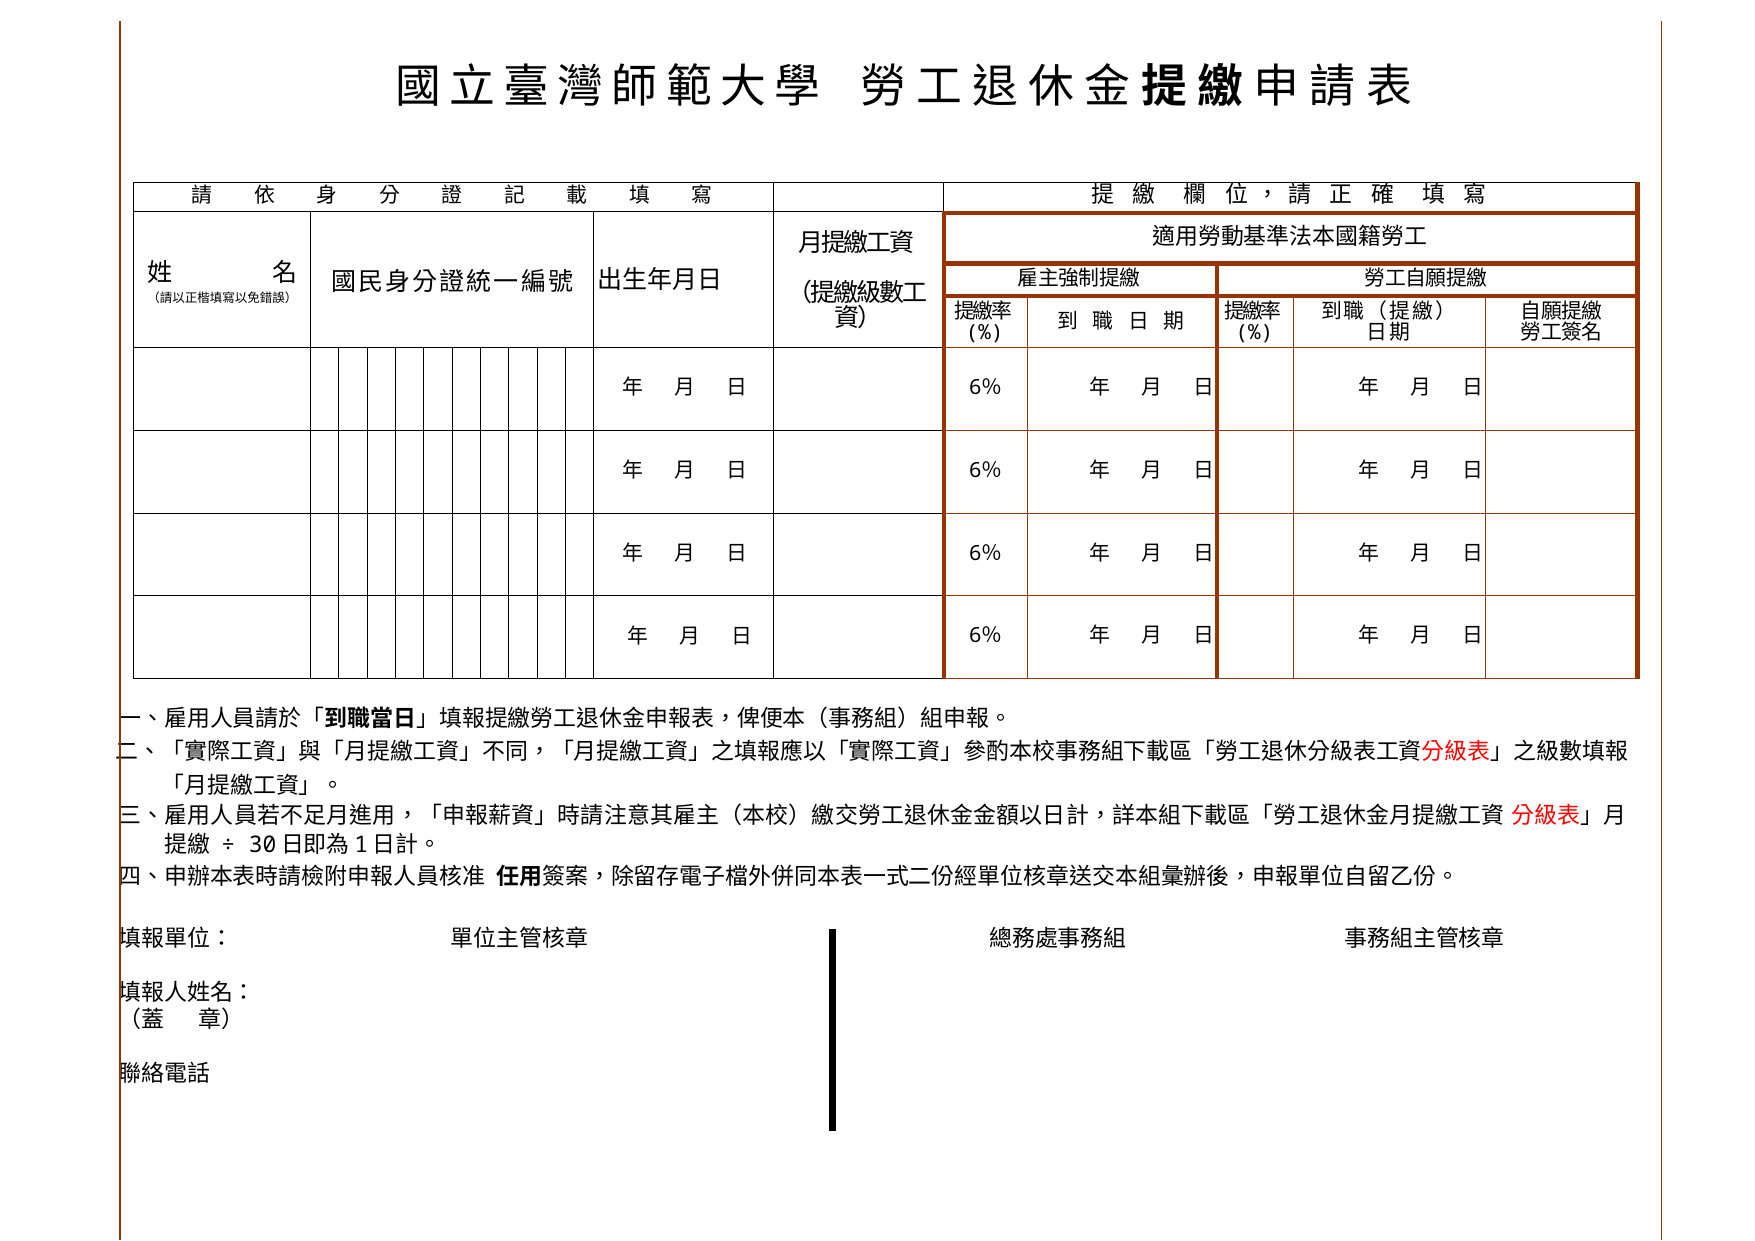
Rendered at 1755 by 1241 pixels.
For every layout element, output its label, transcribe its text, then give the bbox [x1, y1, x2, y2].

table_cell [368, 348, 395, 430]
table_cell [368, 514, 395, 595]
table_cell 年 月 日 [1294, 514, 1485, 595]
table_cell 6％ [946, 514, 1027, 595]
text 三、雇用人員若不足月進用，「申報薪資」時請注意其雇主（本校）繳交勞工退休金金額以日計，詳本組下載區「勞工退休金月提繳工資分級表」月提繳 ÷ 30日即為1日計。 [121, 800, 1627, 858]
table_cell 提繳率 (%) [1219, 298, 1293, 347]
table_cell [453, 596, 480, 678]
table_cell [424, 596, 452, 678]
table_cell [1219, 514, 1293, 595]
table_cell 勞工自願提繳 [1219, 266, 1635, 294]
table_cell [396, 348, 423, 430]
table_cell [566, 431, 593, 512]
text 聯絡電話 [121, 1060, 829, 1087]
table_cell [134, 514, 310, 595]
text 填報單位： 單位主管核章 總務處事務組 事務組主管核章 [121, 925, 1636, 952]
table_cell 年 月 日 [594, 431, 773, 512]
table_cell 6％ [946, 348, 1027, 430]
table_cell [774, 348, 942, 430]
table_cell 年 月 日 [594, 348, 773, 430]
table_cell [424, 514, 452, 595]
table_cell 自願提繳 勞工簽名 [1486, 298, 1635, 347]
table_cell [134, 348, 310, 430]
table_cell 年 月 日 [1294, 431, 1485, 512]
table_cell [509, 431, 537, 512]
table_cell [396, 596, 423, 678]
table_cell [311, 514, 338, 595]
table_cell 月提繳工資 （提繳級數工資） [774, 212, 942, 347]
table_cell 年 月 日 [1028, 431, 1215, 512]
table_cell 年 月 日 [1294, 596, 1485, 678]
table_cell [509, 596, 537, 678]
table_cell [1219, 348, 1293, 430]
table_cell [566, 514, 593, 595]
table_cell [481, 514, 508, 595]
table_cell [538, 348, 565, 430]
table_cell 6％ [946, 431, 1027, 512]
table_cell [1486, 514, 1635, 595]
table_cell [396, 431, 423, 512]
table_cell [368, 596, 395, 678]
table_cell [424, 431, 452, 512]
table_cell 年 月 日 [594, 596, 773, 678]
table_cell [481, 596, 508, 678]
table_cell [1486, 596, 1635, 678]
table_cell [774, 514, 942, 595]
table_cell [453, 348, 480, 430]
table_cell [481, 431, 508, 512]
table_cell 年 月 日 [1028, 348, 1215, 430]
table_cell [339, 348, 367, 430]
table_cell [774, 431, 942, 512]
text [836, 1006, 1636, 1033]
table_cell 國民身分證統一編號 [311, 212, 593, 347]
table_cell [311, 596, 338, 678]
table_cell [339, 431, 367, 512]
table_cell [368, 431, 395, 512]
table_cell [424, 348, 452, 430]
table_cell [396, 514, 423, 595]
table_cell 出生年月日 [594, 212, 773, 347]
table_cell [1219, 596, 1293, 678]
table_cell [311, 348, 338, 430]
text [836, 1060, 1636, 1087]
table_cell 年 月 日 [1028, 596, 1215, 678]
table_cell [538, 596, 565, 678]
table_cell 到 職 日 期 [1028, 298, 1215, 347]
table_cell 提繳率 (%) [946, 298, 1027, 347]
table_cell [134, 431, 310, 512]
table_cell [339, 596, 367, 678]
text [836, 979, 1636, 1006]
table_cell 姓 名 （請以正楷填寫以免錯誤） [134, 212, 310, 347]
table_cell [339, 514, 367, 595]
text 填報人姓名： [121, 979, 829, 1006]
table_cell 提 繳 欄 位 ， 請 正 確 填 寫 [944, 183, 1635, 211]
table_cell [774, 596, 942, 678]
table_cell [453, 431, 480, 512]
table_cell [453, 514, 480, 595]
table_header 國立臺灣師範大學 勞工退休金提繳申請表 [134, 30, 1638, 182]
table_cell [134, 596, 310, 678]
table_cell [538, 431, 565, 512]
table_cell [509, 348, 537, 430]
table_cell 到職（提繳） 日期 [1294, 298, 1485, 347]
table_cell 適用勞動基準法本國籍勞工 [946, 215, 1635, 261]
table_cell [1486, 348, 1635, 430]
table_cell 請 依 身 分 證 記 載 填 寫 [134, 183, 773, 211]
table_cell 6％ [946, 596, 1027, 678]
table_cell 年 月 日 [1294, 348, 1485, 430]
text （蓋 章） [121, 1006, 829, 1033]
table_cell 年 月 日 [594, 514, 773, 595]
table_cell [566, 596, 593, 678]
text 一、雇用人員請於「到職當日」填報提繳勞工退休金申報表，俾便本（事務組）組申報。 [121, 700, 1636, 733]
table_cell [481, 348, 508, 430]
table_cell [1486, 431, 1635, 512]
table_cell [774, 183, 943, 211]
text 四、申辦本表時請檢附申報人員核准 任用簽案，除留存電子檔外併同本表一式二份經單位核章送交本組彙辦後，申報單位自留乙份。 [121, 858, 1636, 891]
table_cell [1219, 431, 1293, 512]
table_cell [538, 514, 565, 595]
table_cell [509, 514, 537, 595]
table_cell [311, 431, 338, 512]
table_cell 雇主強制提繳 [946, 266, 1215, 294]
text 二、「實際工資」與「月提繳工資」不同，「月提繳工資」之填報應以「實際工資」參酌本校事務組下載區「勞工退休分級表工資分級表」之級數填報「月提繳工資」。 [121, 733, 1636, 800]
table_cell [566, 348, 593, 430]
table_cell 年 月 日 [1028, 514, 1215, 595]
